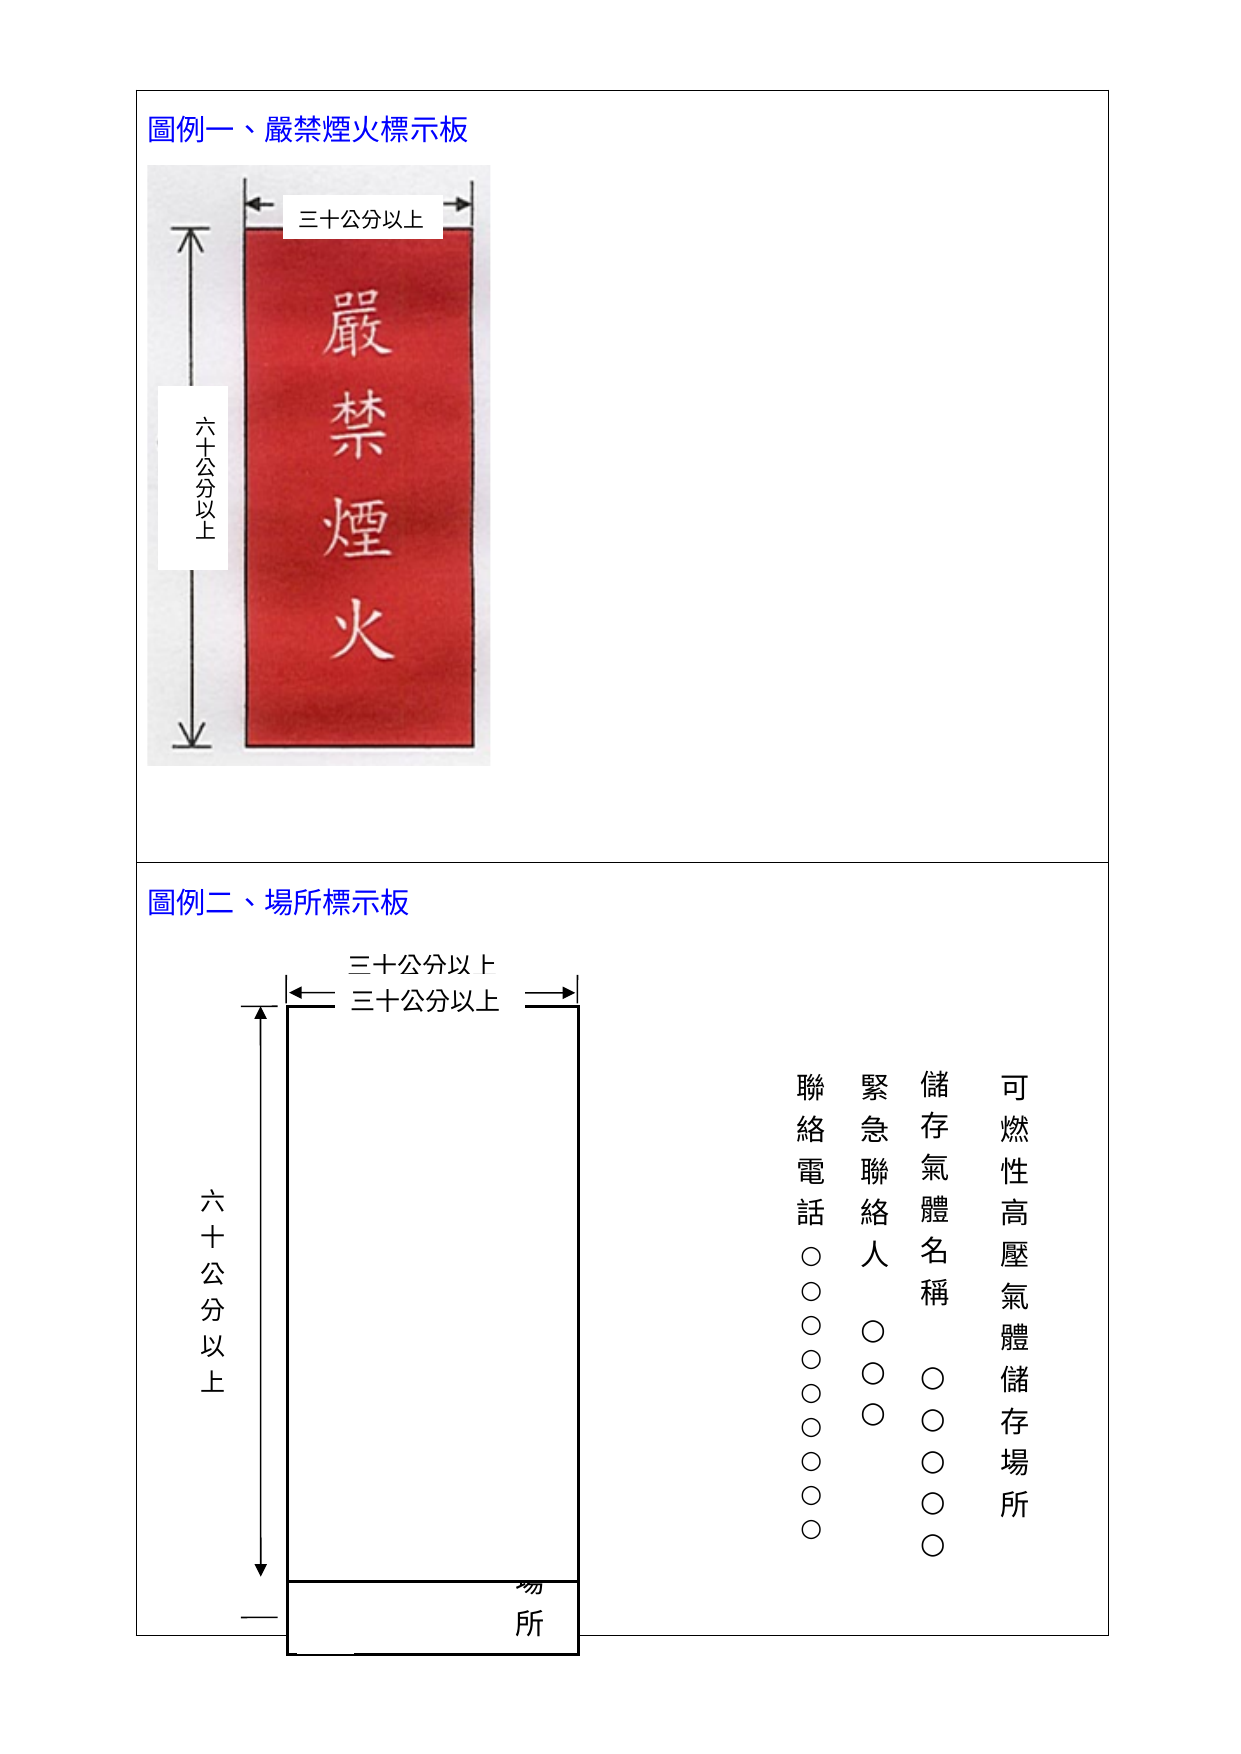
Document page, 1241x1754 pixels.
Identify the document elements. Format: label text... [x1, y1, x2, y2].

table_cell 圖例二、場所標示板 [500, 1583, 564, 1651]
table_cell [431, 965, 440, 974]
table_cell [621, 863, 1108, 1634]
table_cell 圖例二、場所標示板 [137, 863, 621, 1634]
table_header [621, 91, 1108, 862]
picture [147, 165, 491, 766]
table_cell 圖例二、場所標示板 [297, 1583, 354, 1654]
table_header 圖例一、嚴禁煙火標示板 [137, 91, 621, 862]
table_cell [185, 1174, 257, 1451]
table_cell [332, 939, 535, 988]
